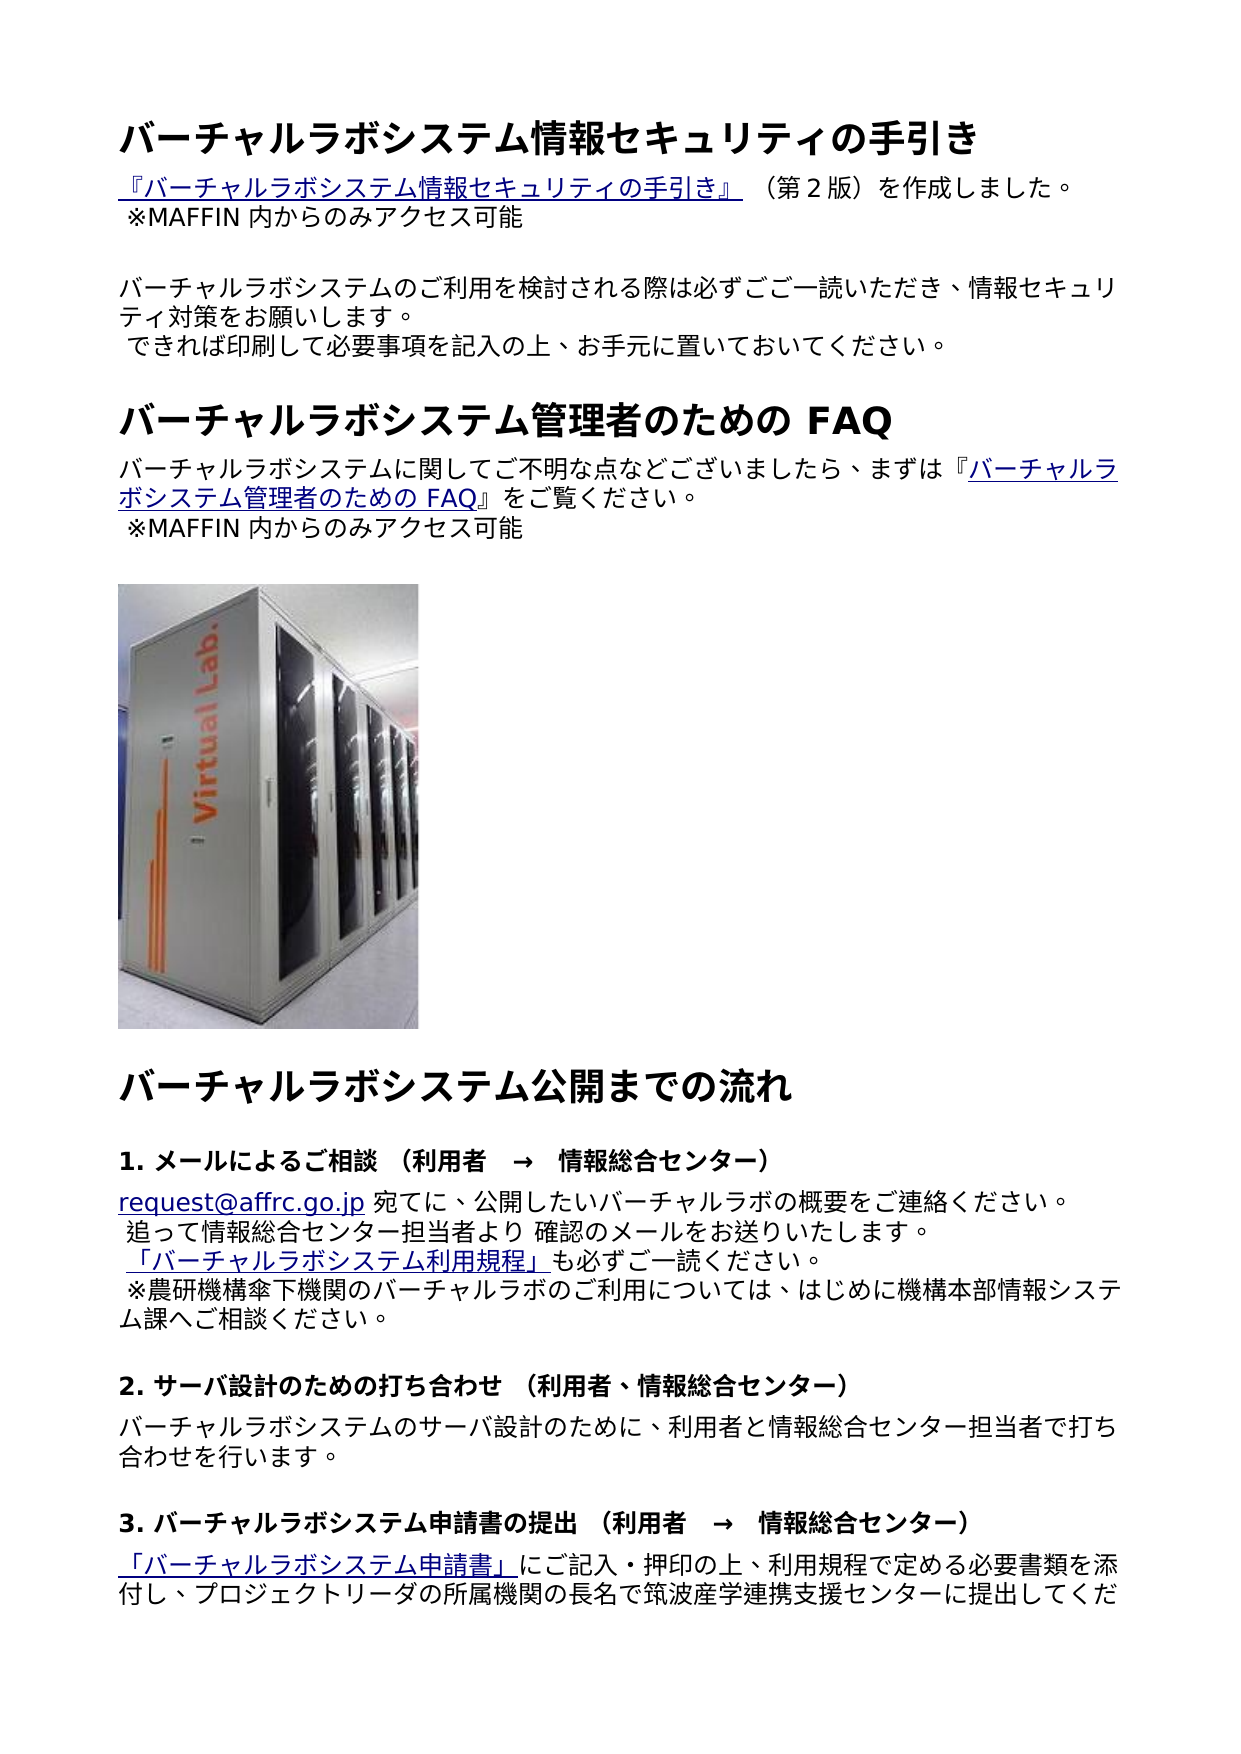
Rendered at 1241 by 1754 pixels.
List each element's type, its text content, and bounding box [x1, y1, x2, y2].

text バーチャルラボシステムのご利用を検討される際は必ずごご一読いただき、情報セキュリティ対策をお願いします。 できれば印刷して必要事項を記入の上、お手元に置いておいてください。 [118, 274, 1122, 362]
text 「バーチャルラボシステム申請書」にご記入・押印の上、利用規程で定める必要書類を添付し、プロジェクトリーダの所属機関の長名で筑波産学連携支援センターに提出してくだ [118, 1551, 1122, 1609]
text 『バーチャルラボシステム情報セキュリティの手引き』 （第2版）を作成しました。 ※MAFFIN 内からのみアクセス可能 [118, 174, 1122, 262]
subtitle 1. メールによるご相談 （利用者 → 情報総合センター） [118, 1147, 1122, 1176]
picture [118, 584, 420, 1029]
subtitle 3. バーチャルラボシステム申請書の提出 （利用者 → 情報総合センター） [118, 1509, 1122, 1539]
subtitle バーチャルラボシステム公開までの流れ [118, 1066, 1122, 1109]
text request@affrc.go.jp 宛てに、公開したいバーチャルラボの概要をご連絡ください。 追って情報総合センター担当者より 確認のメールをお送りいたします。 「バーチャルラボシステム利用規程」も必ずご一読ください。 ※農研機構傘下機関のバーチャルラボのご利用については、はじめに機構本部情報システム課へご相談ください。 [118, 1189, 1122, 1334]
text バーチャルラボシステムに関してご不明な点などございましたら、まずは『バーチャルラボシステム管理者のための FAQ』をご覧ください。 ※MAFFIN 内からのみアクセス可能 [118, 455, 1122, 572]
subtitle バーチャルラボシステム情報セキュリティの手引き [118, 118, 1122, 162]
subtitle バーチャルラボシステム管理者のための FAQ [118, 399, 1122, 443]
subtitle 2. サーバ設計のための打ち合わせ （利用者、情報総合センター） [118, 1372, 1122, 1401]
text バーチャルラボシステムのサーバ設計のために、利用者と情報総合センター担当者で打ち合わせを行います。 [118, 1414, 1122, 1472]
